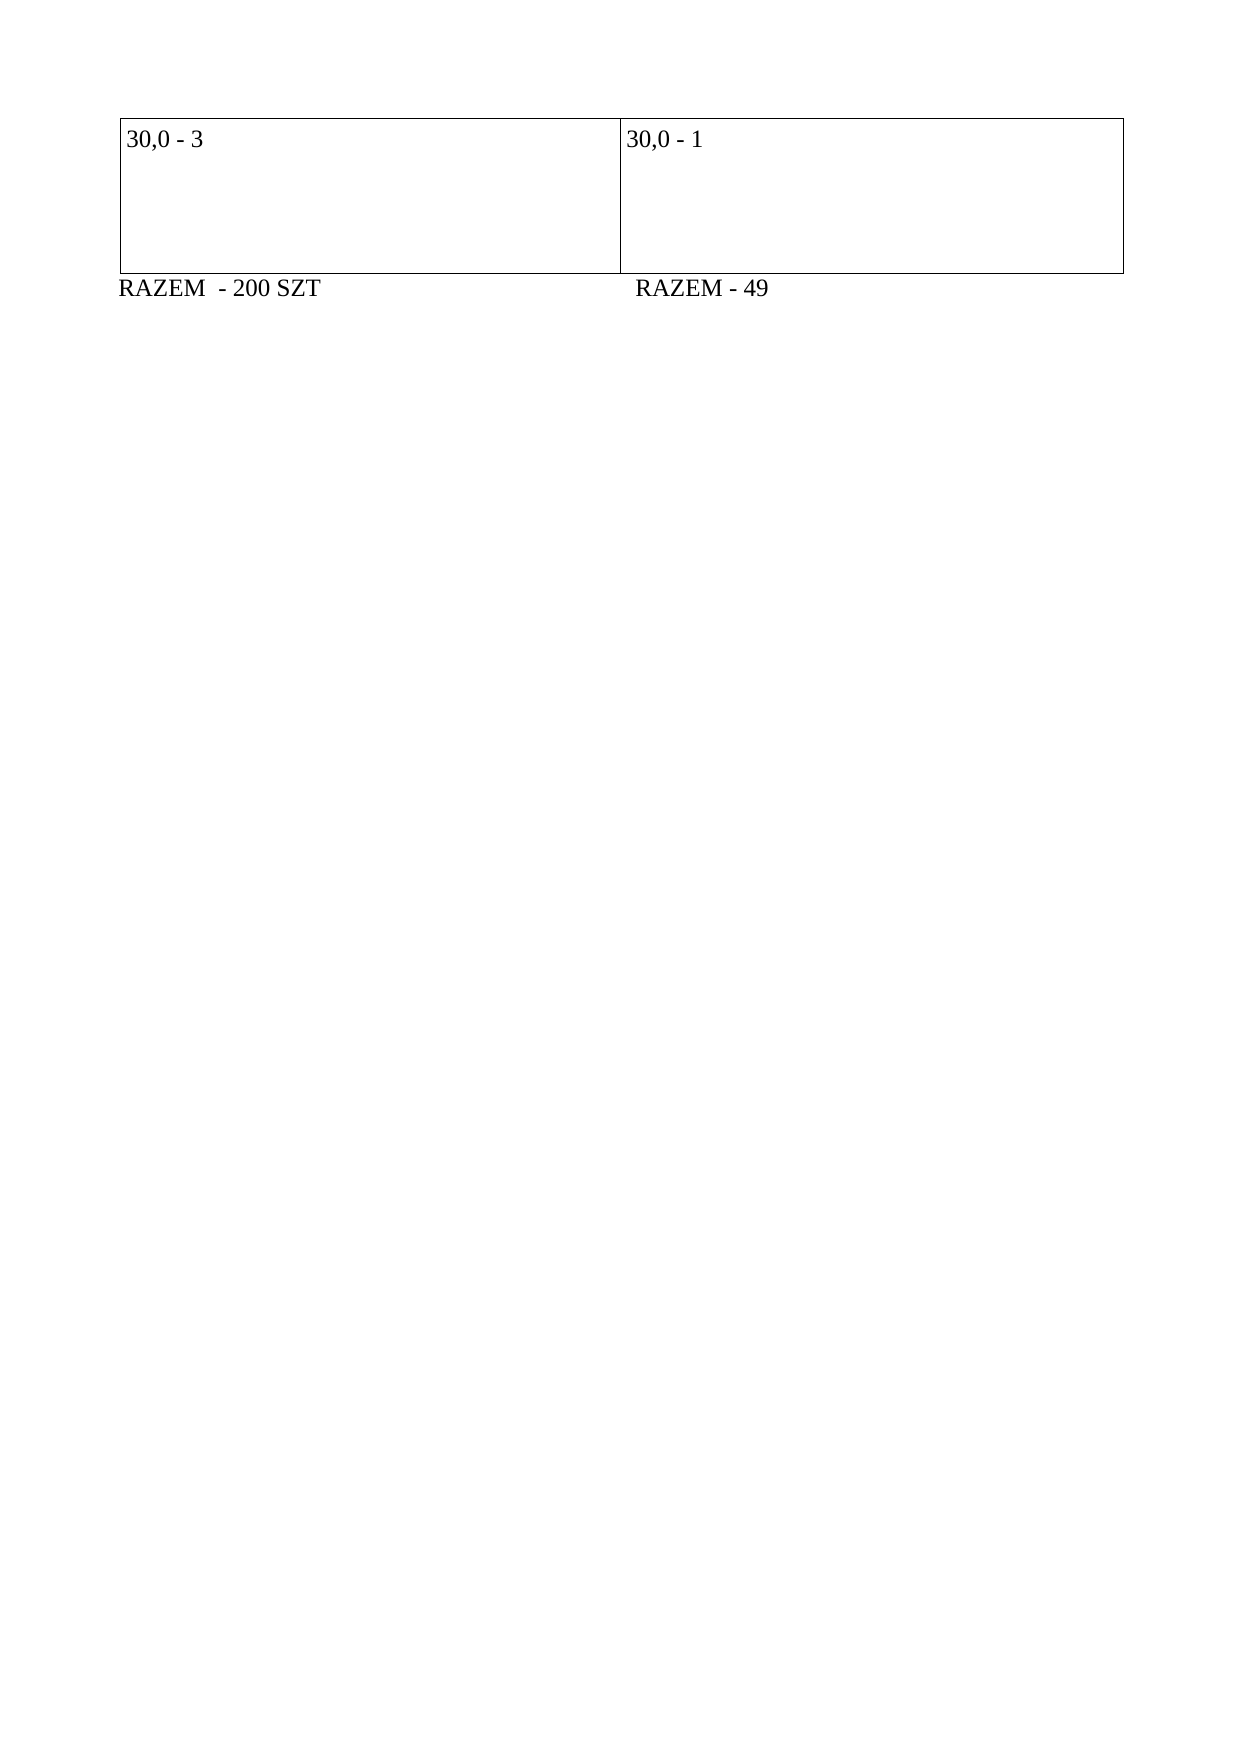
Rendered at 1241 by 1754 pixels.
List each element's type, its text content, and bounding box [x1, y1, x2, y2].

table_cell 30,0 - 1 [621, 119, 1123, 273]
table_cell 30,0 - 3 [121, 119, 620, 273]
text RAZEM - 200 SZT RAZEM - 49 [118, 273, 1122, 302]
